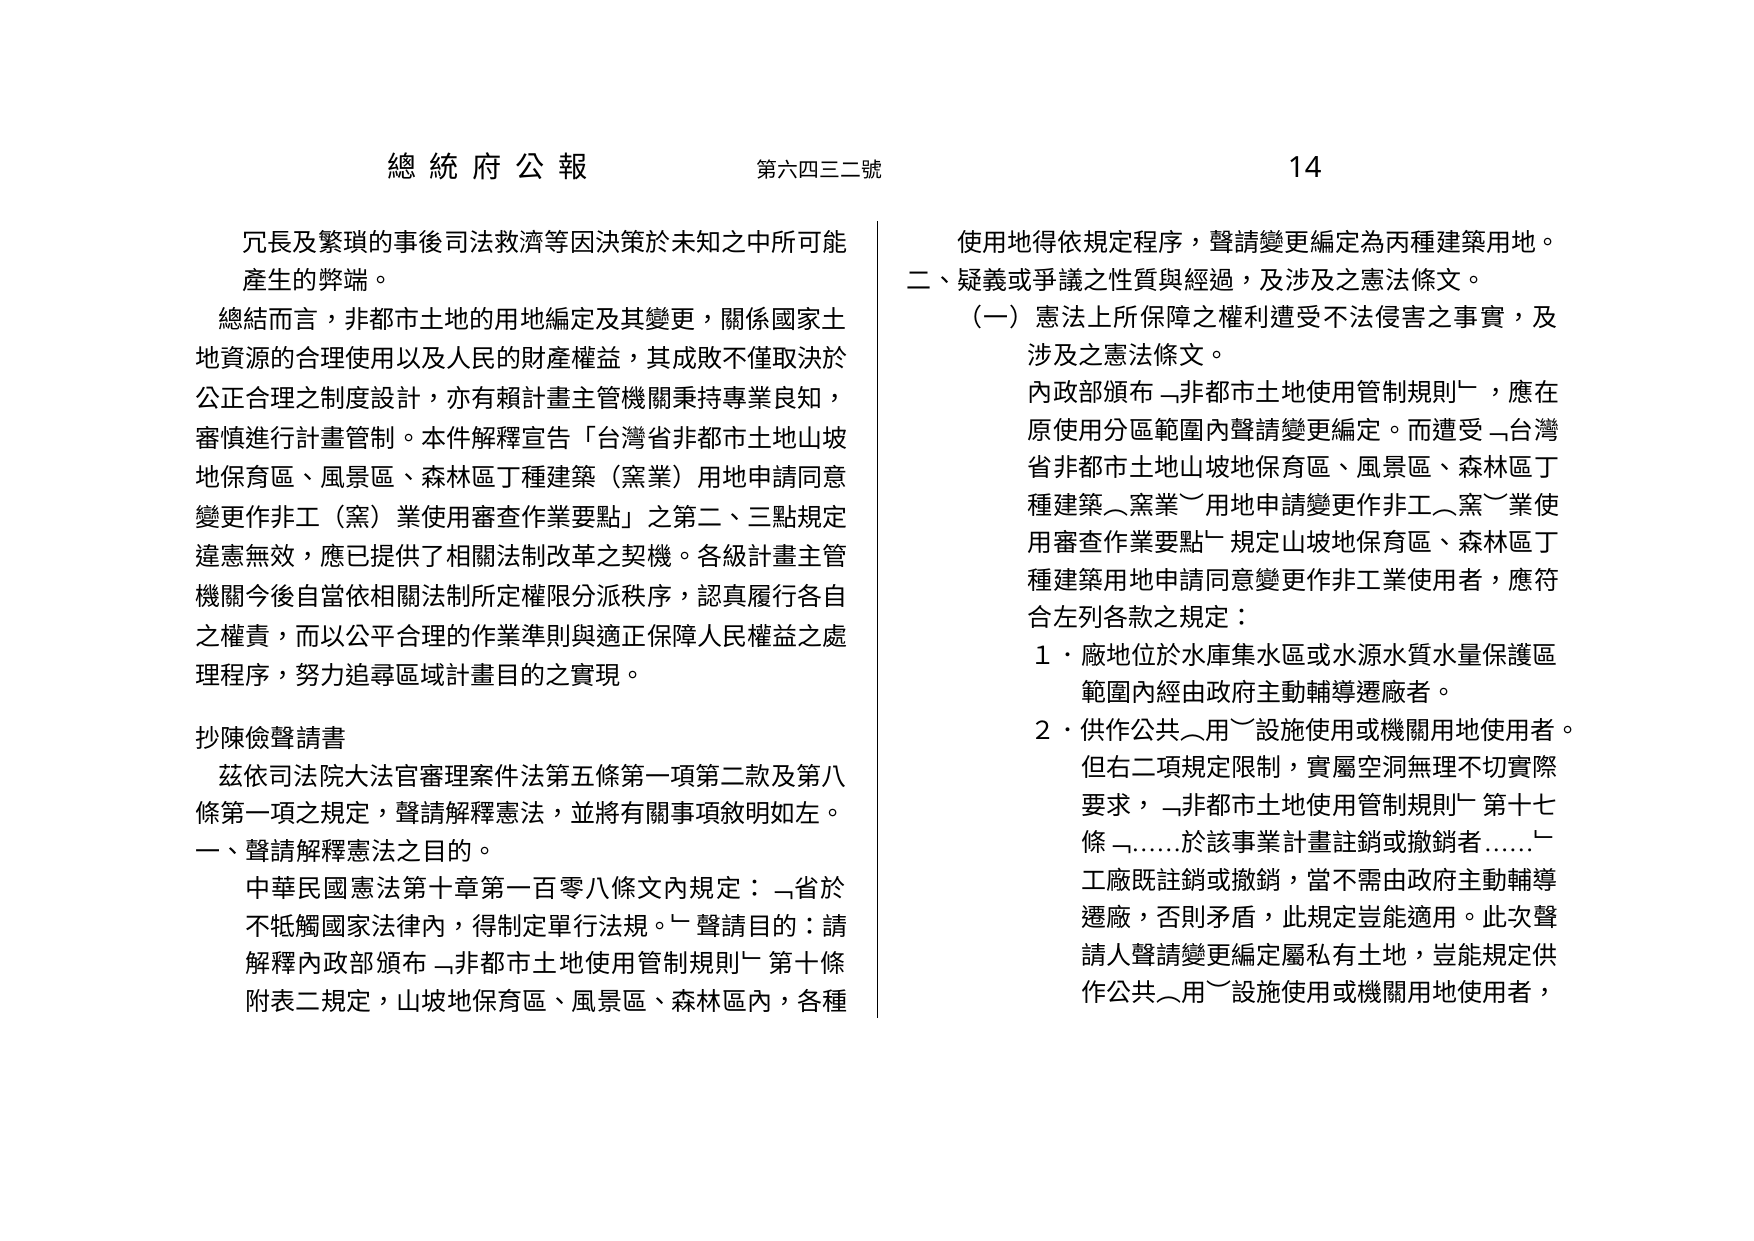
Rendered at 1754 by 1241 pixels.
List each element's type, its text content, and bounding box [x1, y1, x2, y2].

text 內政部頒布﹁非都市土地使用管制規則﹂，應在原使用分區範圍內聲請變更編定。而遭受﹁台灣省非都市土地山坡地保育區、風景區、森林區丁種建築︵窯業︶用地申請變更作非工︵窯︶業使用審查作業要點﹂規定山坡地保育區、森林區丁種建築用地申請同意變更作非工業使用者，應符合左列各款之規定： [1028, 372, 1559, 634]
text （一）憲法上所保障之權利遭受不法侵害之事實，及涉及之憲法條文。 [957, 297, 1559, 372]
text １．廠地位於水庫集水區或水源水質水量保護區範圍內經由政府主動輔導遷廠者。 [1031, 634, 1559, 709]
text 使用地得依規定程序，聲請變更編定為丙種建築用地。 [957, 222, 1559, 259]
text 抄陳儉聲請書 [195, 717, 847, 755]
text 一、聲請解釋憲法之目的。 [195, 830, 847, 867]
text 總結而言，非都市土地的用地編定及其變更，關係國家土地資源的合理使用以及人民的財產權益，其成敗不僅取決於公正合理之制度設計，亦有賴計畫主管機關秉持專業良知，審慎進行計畫管制。本件解釋宣告「台灣省非都市土地山坡地保育區、風景區、森林區丁種建築（窯業）用地申請同意變更作非工（窯）業使用審查作業要點」之第二、三點規定違憲無效，應已提供了相關法制改革之契機。各級計畫主管機關今後自當依相關法制所定權限分派秩序，認真履行各自之權責，而以公平合理的作業準則與適正保障人民權益之處理程序，努力追尋區域計畫目的之實現。 [195, 297, 847, 692]
text 二、疑義或爭議之性質與經過，及涉及之憲法條文。 [907, 259, 1559, 297]
text ２．供作公共︵用︶設施使用或機關用地使用者。 [1031, 709, 1559, 747]
text 茲依司法院大法官審理案件法第五條第一項第二款及第八條第一項之規定，聲請解釋憲法，並將有關事項敘明如左。 [195, 755, 847, 830]
text 但右二項規定限制，實屬空洞無理不切實際要求，﹁非都市土地使用管制規則﹂第十七條﹁……於該事業計畫註銷或撤銷者……﹂工廠既註銷或撤銷，當不需由政府主動輔導遷廠，否則矛盾，此規定豈能適用。此次聲請人聲請變更編定屬私有土地，豈能規定供作公共︵用︶設施使用或機關用地使用者，明顯損害人民權利與權益，牴觸非都市土地使用管制規則第十條附表二及第十七條規定，因而涉及憲法第十章第一百零八條。 [1081, 747, 1559, 1009]
text 中華民國憲法第十章第一百零八條文內規定：﹁省於不牴觸國家法律內，得制定單行法規。﹂聲請目的：請解釋內政部頒布﹁非都市土地使用管制規則﹂第十條附表二規定，山坡地保育區、風景區、森林區內，各種 [245, 867, 847, 1017]
text 冗長及繁瑣的事後司法救濟等因決策於未知之中所可能產生的弊端。 [242, 222, 847, 297]
